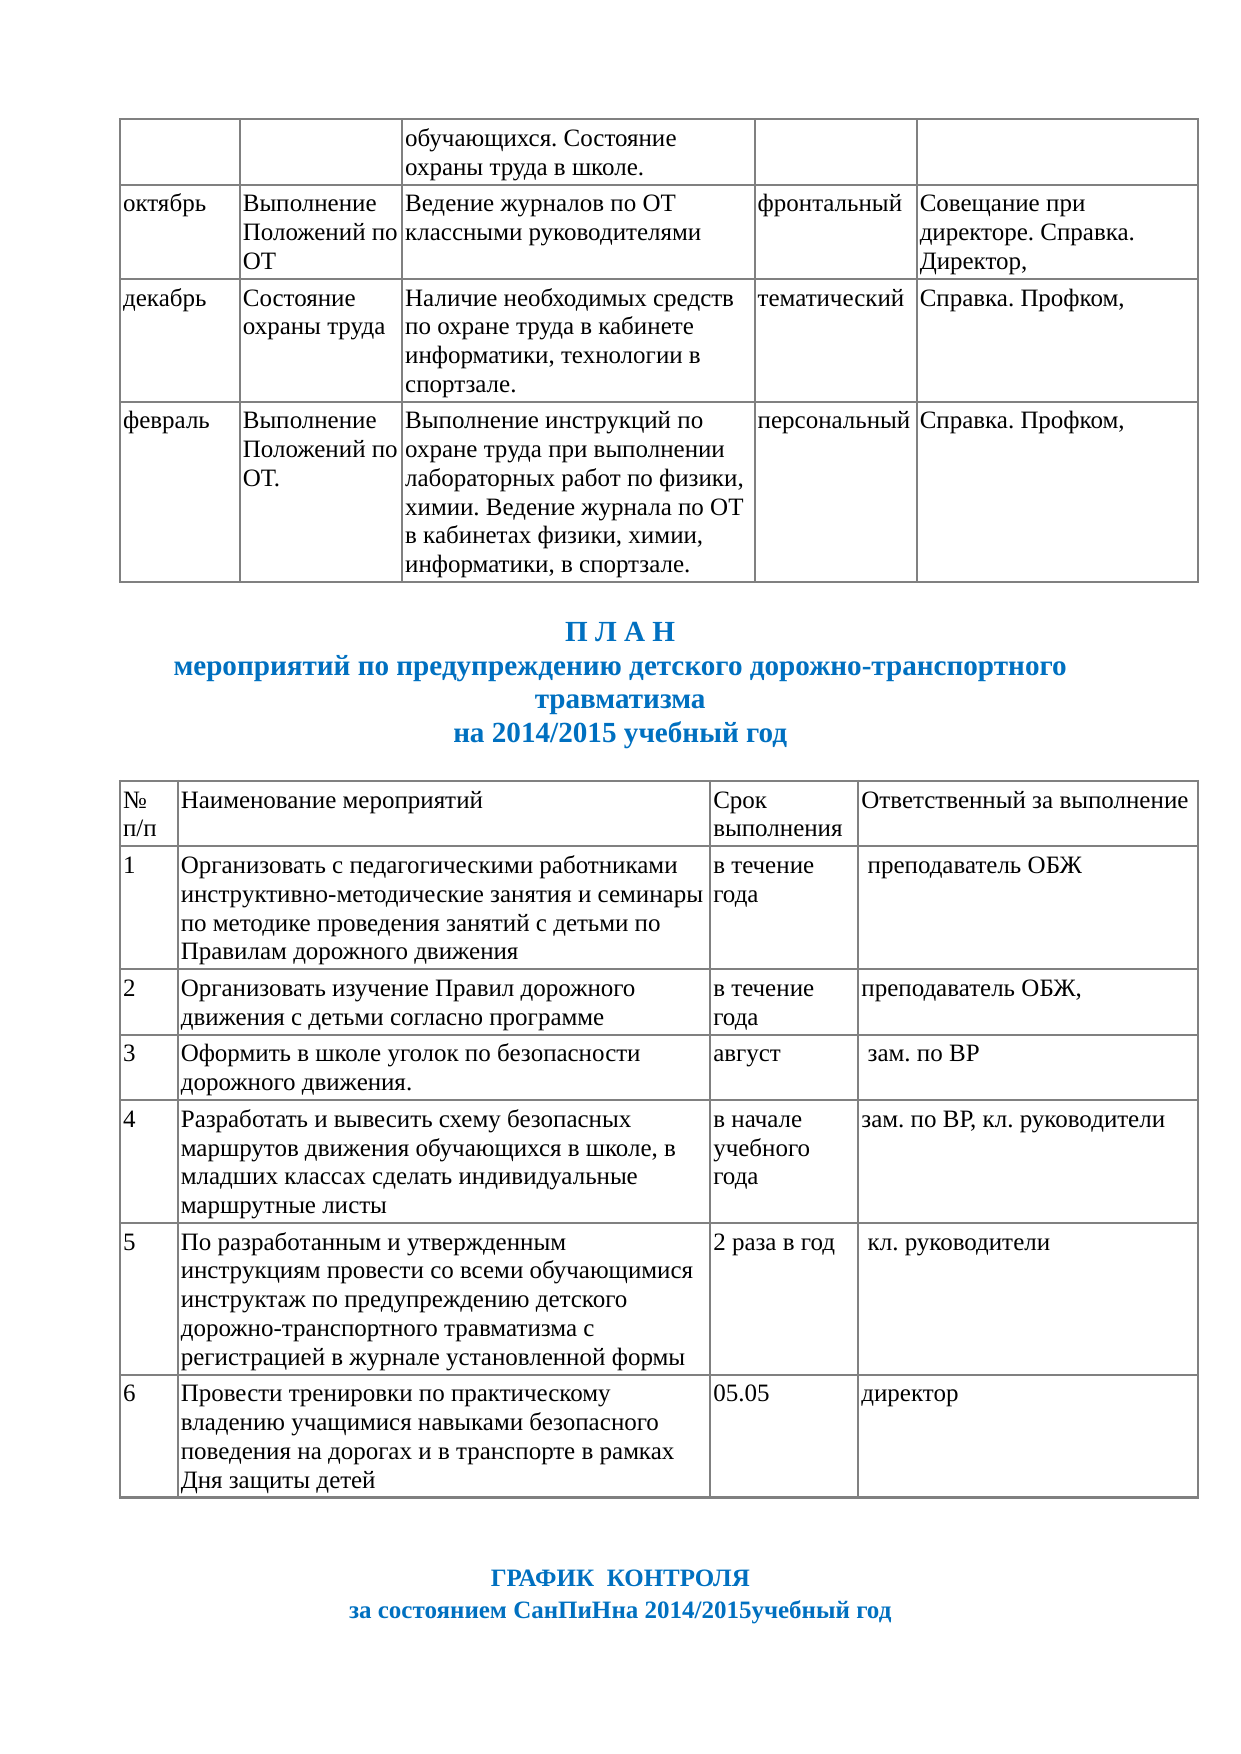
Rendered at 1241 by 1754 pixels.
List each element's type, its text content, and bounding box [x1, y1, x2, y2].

table_cell Выполнение Положений по ОТ [241, 186, 401, 278]
table_cell 3 [121, 1036, 177, 1099]
table_cell Разработать и вывесить схему безопасных маршрутов движения обучающихся в школе, в младших классах сделать индивидуальные маршрутные листы [179, 1101, 709, 1222]
table_cell Справка. Профком, [918, 280, 1197, 401]
table_cell 1 [121, 847, 177, 968]
table_cell октябрь [121, 186, 239, 278]
table_cell 2 раза в год [711, 1224, 857, 1373]
table_cell Организовать изучение Правил дорожного движения с детьми согласно программе [179, 970, 709, 1033]
text мероприятий по предупреждению детского дорожно-транспортного травматизма [118, 648, 1122, 715]
table_cell [241, 120, 401, 183]
table_cell Состояние охраны труда [241, 280, 401, 401]
table_cell персональный [756, 403, 916, 581]
table_cell По разработанным и утвержденным инструкциям провести со всеми обучающимися инструктаж по предупреждению детского дорожно-транспортного травматизма с регистрацией в журнале установленной формы [179, 1224, 709, 1373]
table_cell в начале учебного года [711, 1101, 857, 1222]
table_cell кл. руководители [859, 1224, 1197, 1373]
table_cell тематический [756, 280, 916, 401]
table_cell 6 [121, 1376, 177, 1496]
table_cell [918, 120, 1197, 183]
table_cell 2 [121, 970, 177, 1033]
table_cell Провести тренировки по практическому владению учащимися навыками безопасного поведения на дорогах и в транспорте в рамках Дня защиты детей [179, 1376, 709, 1496]
table_header № п/п [121, 782, 177, 845]
table_cell 5 [121, 1224, 177, 1373]
table_cell декабрь [121, 280, 239, 401]
table_cell [121, 120, 239, 183]
table_cell зам. по ВР, кл. руководители [859, 1101, 1197, 1222]
table_cell директор [859, 1376, 1197, 1496]
table_header Наименование мероприятий [179, 782, 709, 845]
table_cell 05.05 [711, 1376, 857, 1496]
table_header Срок выполнения [711, 782, 857, 845]
table_cell зам. по ВР [859, 1036, 1197, 1099]
table_cell Выполнение инструкций по охране труда при выполнении лабораторных работ по физики, химии. Ведение журнала по ОТ в кабинетах физики, химии, информатики, в спортзале. [403, 403, 754, 581]
table_cell преподаватель ОБЖ, [859, 970, 1197, 1033]
table_header Ответственный за выполнение [859, 782, 1197, 845]
table_cell Наличие необходимых средств по охране труда в кабинете информатики, технологии в спортзале. [403, 280, 754, 401]
table_cell Справка. Профком, [918, 403, 1197, 581]
table_cell Выполнение Положений по ОТ. [241, 403, 401, 581]
text на 2014/2015 учебный год [118, 715, 1122, 748]
table_cell Оформить в школе уголок по безопасности дорожного движения. [179, 1036, 709, 1099]
text ГРАФИК КОНТРОЛЯ [118, 1561, 1122, 1592]
table_cell Совещание при директоре. Справка. Директор, [918, 186, 1197, 278]
table_cell в течение года [711, 970, 857, 1033]
table_cell в течение года [711, 847, 857, 968]
table_cell Ведение журналов по ОТ классными руководителями [403, 186, 754, 278]
table_cell 4 [121, 1101, 177, 1222]
table_cell август [711, 1036, 857, 1099]
table_cell фронтальный [756, 186, 916, 278]
table_cell февраль [121, 403, 239, 581]
text за состоянием СанПиНна 2014/2015учебный год [118, 1592, 1122, 1623]
table_cell Организовать с педагогическими работниками инструктивно-методические занятия и семинары по методике проведения занятий с детьми по Правилам дорожного движения [179, 847, 709, 968]
table_cell преподаватель ОБЖ [859, 847, 1197, 968]
text П Л А Н [118, 614, 1122, 648]
table_cell [756, 120, 916, 183]
table_cell обучающихся. Состояние охраны труда в школе. [403, 120, 754, 183]
